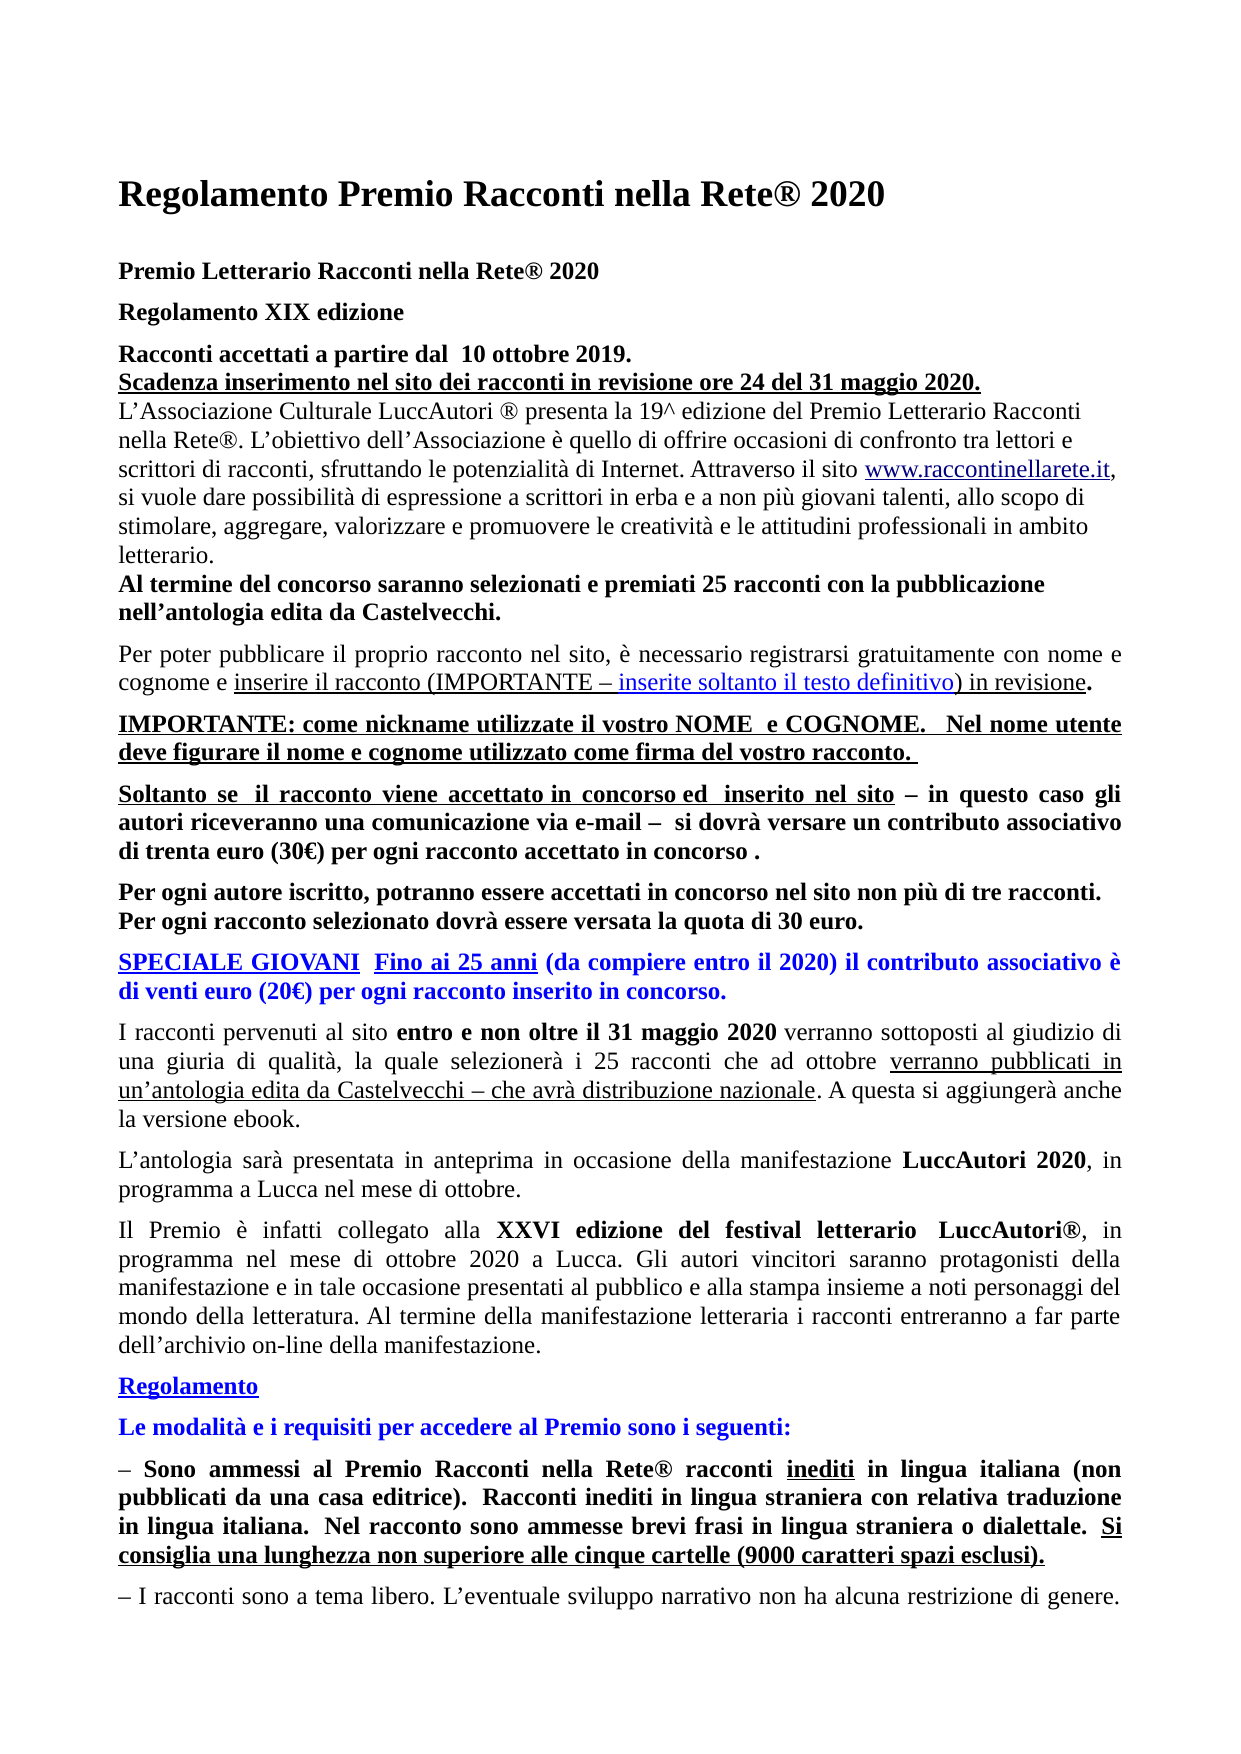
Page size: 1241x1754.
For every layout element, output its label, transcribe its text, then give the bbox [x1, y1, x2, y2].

text I racconti pervenuti al sito entro e non oltre il 31 maggio 2020 verranno sottoposti al giudizio di una giuria di qualità, la quale selezionerà i 25 racconti che ad ottobre verranno pubblicati in un’antologia edita da Castelvecchi – che avrà distribuzione nazionale. A questa si aggiungerà anche la versione ebook. [118, 1017, 1122, 1132]
text Il Premio è infatti collegato alla XXVI edizione del festival letterario LuccAutori®, in programma nel mese di ottobre 2020 a Lucca. Gli autori vincitori saranno protagonisti della manifestazione e in tale occasione presentati al pubblico e alla stampa insieme a noti personaggi del mondo della letteratura. Al termine della manifestazione letteraria i racconti entreranno a far parte dell’archivio on-line della manifestazione. [118, 1215, 1122, 1359]
text deve figurare il nome e cognome utilizzato come firma del vostro racconto. [118, 735, 1122, 766]
text Le modalità e i requisiti per accedere al Premio sono i seguenti: [118, 1412, 1122, 1441]
text – Sono ammessi al Premio Racconti nella Rete® racconti inediti in lingua italiana (non pubblicati da una casa editrice). Racconti inediti in lingua straniera con relativa traduzione in lingua italiana. Nel racconto sono ammesse brevi frasi in lingua straniera o dialettale. Si consiglia una lunghezza non superiore alle cinque cartelle (9000 caratteri spazi esclusi). [118, 1454, 1122, 1569]
text Regolamento XIX edizione [118, 297, 1122, 326]
text – I racconti sono a tema libero. L’eventuale sviluppo narrativo non ha alcuna restrizione di genere. [118, 1581, 1122, 1610]
text IMPORTANTE: come nickname utilizzate il vostro NOME e COGNOME. Nel nome utente [118, 709, 1122, 734]
text Scadenza inserimento nel sito dei racconti in revisione ore 24 del 31 maggio 2020. [118, 367, 1122, 396]
text L’antologia sarà presentata in anteprima in occasione della manifestazione LuccAutori 2020, in programma a Lucca nel mese di ottobre. [118, 1145, 1122, 1202]
subtitle Regolamento Premio Racconti nella Rete® 2020 [118, 172, 1122, 215]
text Premio Letterario Racconti nella Rete® 2020 [118, 256, 1122, 285]
text Soltanto se il racconto viene accettato in concorso ed inserito nel sito – in questo caso gli autori riceveranno una comunicazione via e-mail – si dovrà versare un contributo associativo di trenta euro (30€) per ogni racconto accettato in concorso . [118, 779, 1122, 865]
text Racconti accettati a partire dal 10 ottobre 2019. [118, 339, 1122, 367]
text SPECIALE GIOVANI Fino ai 25 anni (da compiere entro il 2020) il contributo associativo è di venti euro (20€) per ogni racconto inserito in concorso. [118, 947, 1122, 1005]
text Per poter pubblicare il proprio racconto nel sito, è necessario registrarsi gratuitamente con nome e cognome e inserire il racconto (IMPORTANTE – inserite soltanto il testo definitivo) in revisione. [118, 639, 1122, 696]
text Al termine del concorso saranno selezionati e premiati 25 racconti con la pubblicazione nell’antologia edita da Castelvecchi. [118, 569, 1122, 626]
text Per ogni autore iscritto, potranno essere accettati in concorso nel sito non più di tre racconti. Per ogni racconto selezionato dovrà essere versata la quota di 30 euro. [118, 877, 1122, 935]
text L’Associazione Culturale LuccAutori ® presenta la 19^ edizione del Premio Letterario Racconti nella Rete®. L’obiettivo dell’Associazione è quello di offrire occasioni di confronto tra lettori e scrittori di racconti, sfruttando le potenzialità di Internet. Attraverso il sito www.raccontinellarete.it, si vuole dare possibilità di espressione a scrittori in erba e a non più giovani talenti, allo scopo di stimolare, aggregare, valorizzare e promuovere le creatività e le attitudini professionali in ambito letterario. [118, 396, 1122, 569]
text Regolamento [118, 1371, 1122, 1400]
